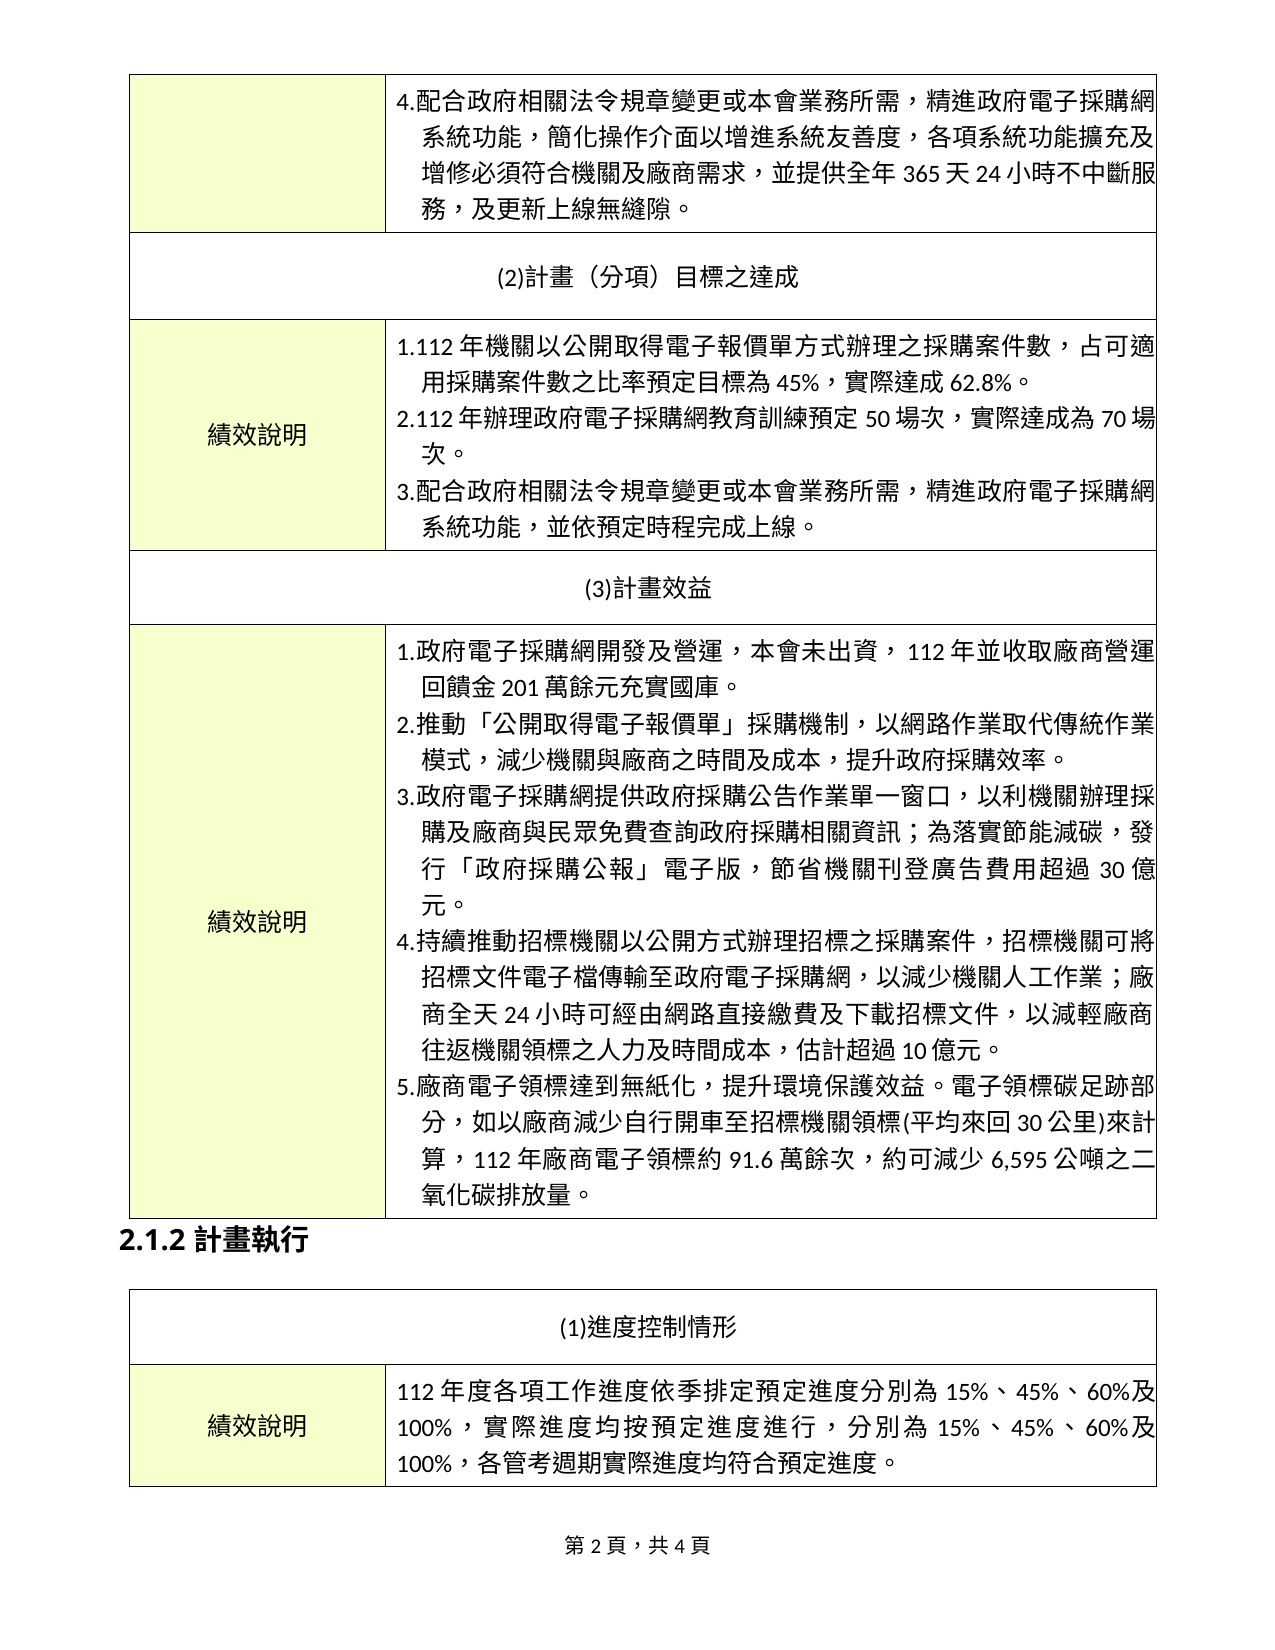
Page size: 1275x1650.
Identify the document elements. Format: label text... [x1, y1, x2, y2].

table_cell 1.112年機關以公開取得電子報價單方式辦理之採購案件數，占可適用採購案件數之比率預定目標為45%，實際達成62.8%。 2.112年辦理政府電子採購網教育訓練預定50場次，實際達成為70場次。 3.配合政府相關法令規章變更或本會業務所需，精進政府電子採購網系統功能，並依預定時程完成上線。 [386, 320, 1156, 550]
text 2.1.2 計畫執行 [119, 1219, 1156, 1259]
table_cell 績效說明 [130, 1365, 385, 1486]
table_cell 4.配合政府相關法令規章變更或本會業務所需，精進政府電子採購網系統功能，簡化操作介面以增進系統友善度，各項系統功能擴充及增修必須符合機關及廠商需求，並提供全年365天24小時不中斷服務，及更新上線無縫隙。 [386, 75, 1156, 232]
table_cell 1.政府電子採購網開發及營運，本會未出資，112年並收取廠商營運回饋金201萬餘元充實國庫。 2.推動「公開取得電子報價單」採購機制，以網路作業取代傳統作業模式，減少機關與廠商之時間及成本，提升政府採購效率。 3.政府電子採購網提供政府採購公告作業單一窗口，以利機關辦理採購及廠商與民眾免費查詢政府採購相關資訊；為落實節能減碳，發行「政府採購公報」電子版，節省機關刊登廣告費用超過30億元。 4.持續推動招標機關以公開方式辦理招標之採購案件，招標機關可將招標文件電子檔傳輸至政府電子採購網，以減少機關人工作業；廠商全天24小時可經由網路直接繳費及下載招標文件，以減輕廠商往返機關領標之人力及時間成本，估計超過10億元。 5.廠商電子領標達到無紙化，提升環境保護效益。電子領標碳足跡部分，如以廠商減少自行開車至招標機關領標(平均來回30公里)來計算，112年廠商電子領標約91.6萬餘次，約可減少6,595公噸之二氧化碳排放量。 [386, 625, 1156, 1218]
table_cell 112年度各項工作進度依季排定預定進度分別為15%、45%、60%及100%，實際進度均按預定進度進行，分別為15%、45%、60%及100%，各管考週期實際進度均符合預定進度。 [386, 1365, 1156, 1486]
table_cell 績效說明 [130, 320, 385, 550]
table_header (1)進度控制情形 [130, 1290, 1156, 1364]
table_cell (3)計畫效益 [130, 551, 1156, 624]
table_cell 績效說明 [130, 625, 385, 1218]
table_cell (2)計畫（分項）目標之達成 [130, 233, 1156, 319]
table_cell [130, 75, 385, 232]
